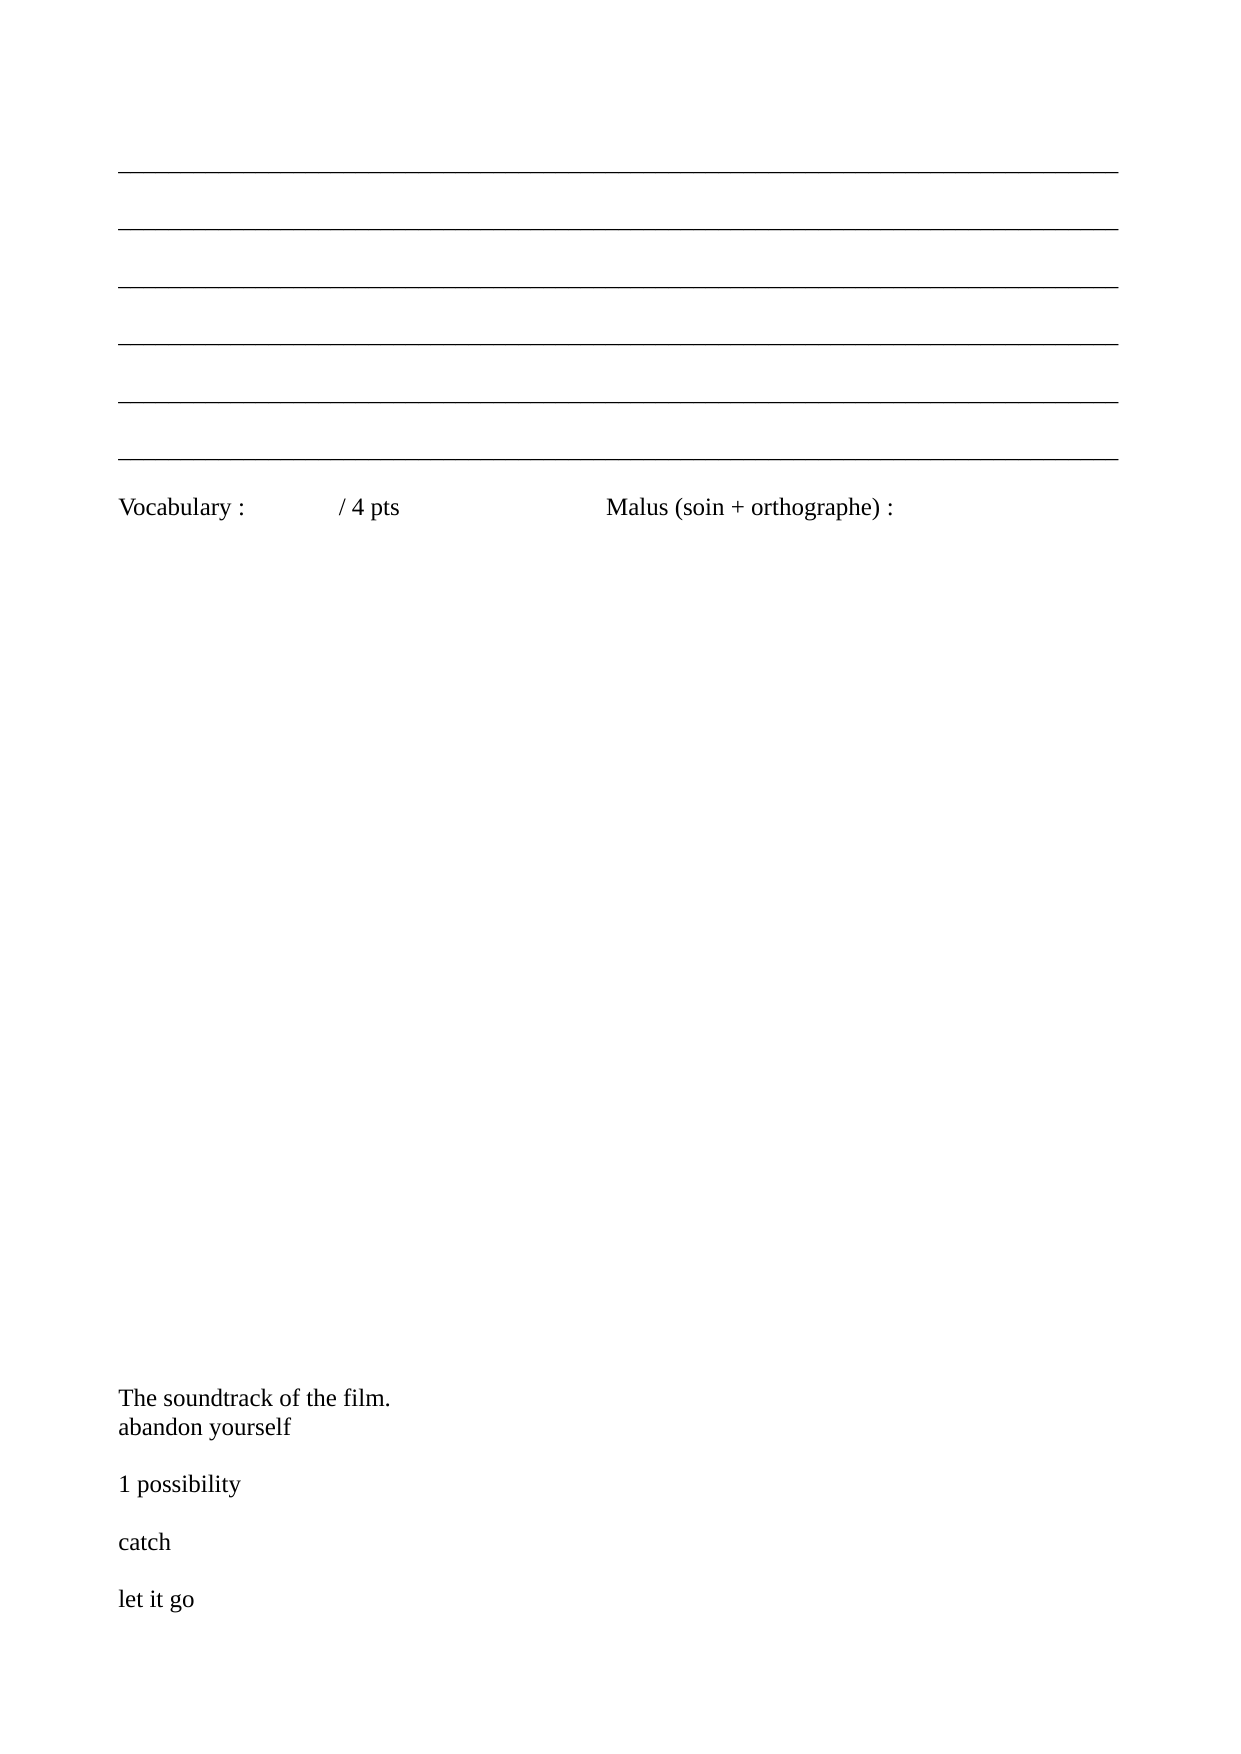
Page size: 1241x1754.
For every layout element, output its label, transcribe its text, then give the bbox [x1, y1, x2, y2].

text 1 possibility [118, 1469, 1122, 1498]
text The soundtrack of the film. [118, 1383, 1122, 1412]
text abandon yourself [118, 1412, 1122, 1441]
text let it go [118, 1584, 1122, 1613]
text ________________________________________________________________________________ ________________________________________________________________________________ ________________________________________________________________________________ ________________________________________________________________________________ ________________________________________________________________________________ ________________________________________________________________________________ Vocabulary : / 4 pts Malus (soin + orthographe) : [118, 118, 1122, 636]
text catch [118, 1527, 1122, 1556]
